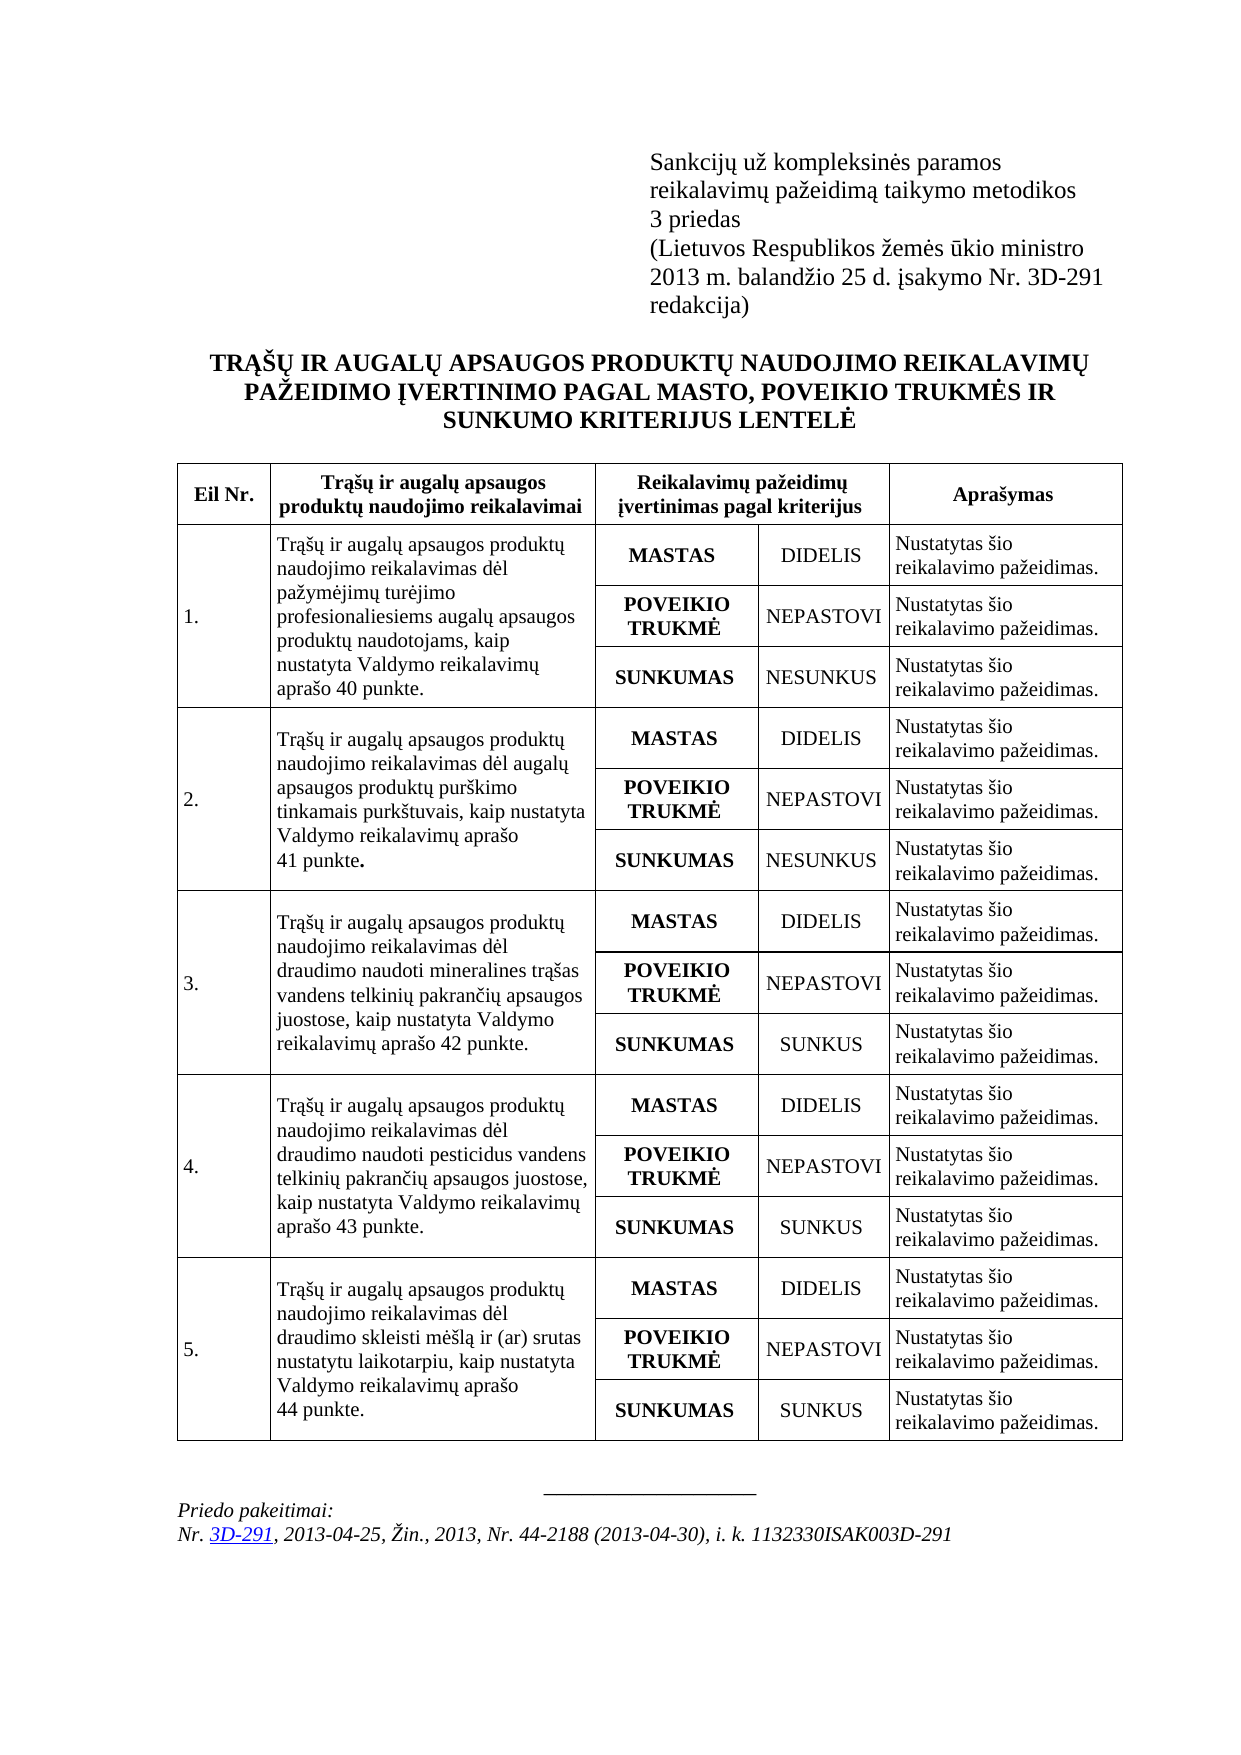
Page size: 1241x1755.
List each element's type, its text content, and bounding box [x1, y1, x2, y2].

table_cell MASTAS [596, 525, 758, 585]
table_cell Nustatytas šio reikalavimo pažeidimas. [890, 891, 1122, 951]
text (Lietuvos Respublikos žemės ūkio ministro 2013 m. balandžio 25 d. įsakymo Nr. 3D-291 [649, 233, 1122, 291]
table_cell MASTAS [596, 1075, 758, 1134]
table_cell SUNKUMAS [596, 830, 758, 890]
text redakcija) [649, 291, 1122, 319]
table_cell Nustatytas šio reikalavimo pažeidimas. [890, 1197, 1122, 1257]
table_cell POVEIKIO TRUKMĖ [596, 953, 758, 1012]
table_header Reikalavimų pažeidimų įvertinimas pagal kriterijus [596, 464, 889, 524]
text Sankcijų už kompleksinės paramos reikalavimų pažeidimą taikymo metodikos [649, 147, 1122, 204]
table_cell 5. [178, 1258, 270, 1440]
table_cell 2. [178, 708, 270, 890]
table_cell Nustatytas šio reikalavimo pažeidimas. [890, 525, 1122, 585]
table_cell NEPASTOVI [759, 586, 889, 646]
table_cell 1. [178, 525, 270, 707]
table_cell NEPASTOVI [759, 1136, 889, 1196]
table_cell Nustatytas šio reikalavimo pažeidimas. [890, 1014, 1122, 1073]
table_cell 3. [178, 891, 270, 1073]
table_cell SUNKUS [759, 1014, 889, 1073]
table_cell Nustatytas šio reikalavimo pažeidimas. [890, 769, 1122, 829]
table_cell Nustatytas šio reikalavimo pažeidimas. [890, 1136, 1122, 1196]
table_header Trąšų ir augalų apsaugos produktų naudojimo reikalavimai [271, 464, 595, 524]
table_cell Trąšų ir augalų apsaugos produktų naudojimo reikalavimas dėl pažymėjimų turėjimo profesionaliesiems augalų apsaugos produktų naudotojams, kaip nustatyta Valdymo reikalavimų aprašo 40 punkte. [271, 525, 595, 707]
table_cell Nustatytas šio reikalavimo pažeidimas. [890, 647, 1122, 707]
text TRĄŠŲ ir AUGALŲ APSAUGOS PRODUKTŲ NAUDOJIMO REIKALAVIMŲ PAŽEIDIMO ĮVERTINIMO PAGAL MASTO, POVEIKIO TRUKMĖS IR SUNKUMO KRITERIJUS LENTELĖ [177, 348, 1122, 434]
table_cell Trąšų ir augalų apsaugos produktų naudojimo reikalavimas dėl draudimo naudoti mineralines trąšas vandens telkinių pakrančių apsaugos juostose, kaip nustatyta Valdymo reikalavimų aprašo 42 punkte. [271, 891, 595, 1073]
table_cell SUNKUMAS [596, 1014, 758, 1073]
table_cell NESUNKUS [759, 830, 889, 890]
table_cell MASTAS [596, 1258, 758, 1318]
table_cell NEPASTOVI [759, 1319, 889, 1379]
table_cell SUNKUMAS [596, 1380, 758, 1440]
table_cell Trąšų ir augalų apsaugos produktų naudojimo reikalavimas dėl augalų apsaugos produktų purškimo tinkamais purkštuvais, kaip nustatyta Valdymo reikalavimų aprašo 41 punkte. [271, 708, 595, 890]
table_cell Nustatytas šio reikalavimo pažeidimas. [890, 1380, 1122, 1440]
table_cell 4. [178, 1075, 270, 1257]
table_cell POVEIKIO TRUKMĖ [596, 1136, 758, 1196]
text Priedo pakeitimai: [177, 1498, 1122, 1522]
table_cell Nustatytas šio reikalavimo pažeidimas. [890, 1258, 1122, 1318]
table_cell MASTAS [596, 891, 758, 951]
table_cell Nustatytas šio reikalavimo pažeidimas. [890, 708, 1122, 768]
text _________________ [177, 1469, 1122, 1498]
text 3 priedas [649, 204, 1122, 233]
table_cell DIDELIS [759, 1258, 889, 1318]
table_cell SUNKUS [759, 1197, 889, 1257]
table_header Aprašymas [890, 464, 1122, 524]
table_cell Nustatytas šio reikalavimo pažeidimas. [890, 953, 1122, 1012]
table_cell POVEIKIO TRUKMĖ [596, 1319, 758, 1379]
table_cell Trąšų ir augalų apsaugos produktų naudojimo reikalavimas dėl draudimo naudoti pesticidus vandens telkinių pakrančių apsaugos juostose, kaip nustatyta Valdymo reikalavimų aprašo 43 punkte. [271, 1075, 595, 1257]
table_cell DIDELIS [759, 891, 889, 951]
table_cell Nustatytas šio reikalavimo pažeidimas. [890, 586, 1122, 646]
text Nr. 3D-291, 2013-04-25, Žin., 2013, Nr. 44-2188 (2013-04-30), i. k. 1132330ISAK003D-291 [177, 1522, 1122, 1546]
table_cell NEPASTOVI [759, 769, 889, 829]
table_cell Nustatytas šio reikalavimo pažeidimas. [890, 1319, 1122, 1379]
table_cell Nustatytas šio reikalavimo pažeidimas. [890, 830, 1122, 890]
table_header Eil Nr. [178, 464, 270, 524]
table_cell Trąšų ir augalų apsaugos produktų naudojimo reikalavimas dėl draudimo skleisti mėšlą ir (ar) srutas nustatytu laikotarpiu, kaip nustatyta Valdymo reikalavimų aprašo 44 punkte. [271, 1258, 595, 1440]
table_cell SUNKUMAS [596, 1197, 758, 1257]
table_cell SUNKUS [759, 1380, 889, 1440]
table_cell DIDELIS [759, 708, 889, 768]
table_cell DIDELIS [759, 1075, 889, 1134]
table_cell DIDELIS [759, 525, 889, 585]
table_cell NEPASTOVI [759, 953, 889, 1012]
table_cell POVEIKIO TRUKMĖ [596, 769, 758, 829]
table_cell POVEIKIO TRUKMĖ [596, 586, 758, 646]
table_cell MASTAS [596, 708, 758, 768]
table_cell NESUNKUS [759, 647, 889, 707]
table_cell sUNKUMAS [596, 647, 758, 707]
table_cell Nustatytas šio reikalavimo pažeidimas. [890, 1075, 1122, 1134]
